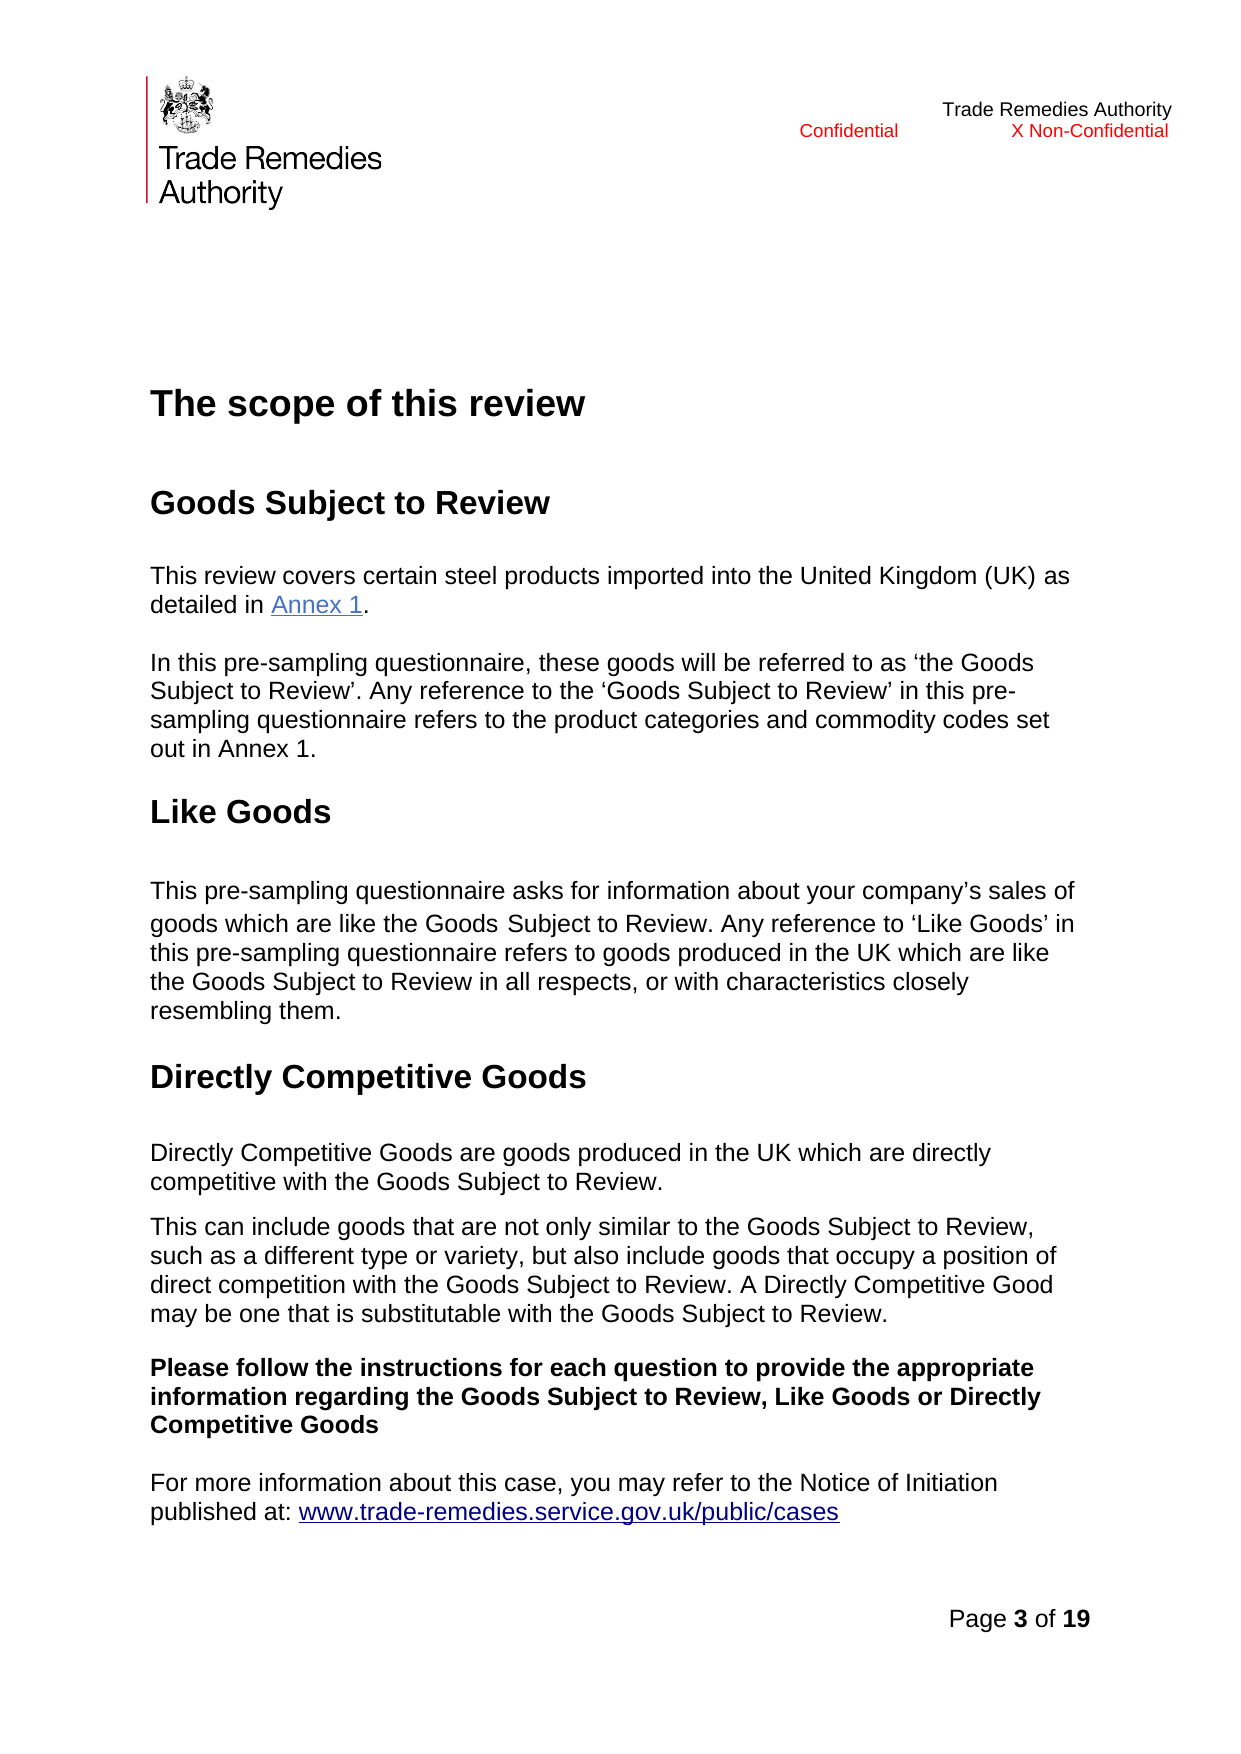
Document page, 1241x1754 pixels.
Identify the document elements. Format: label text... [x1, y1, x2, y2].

text This review covers certain steel products imported into the United Kingdom (UK) as detailed in Annex 1. [150, 561, 1090, 619]
text This can include goods that are not only similar to the Goods Subject to Review, such as a different type or variety, but also include goods that occupy a position of direct competition with the Goods Subject to Review. A Directly Competitive Good may be one that is substitutable with the Goods Subject to Review. [150, 1212, 1090, 1327]
text Please follow the instructions for each question to provide the appropriate information regarding the Goods Subject to Review, Like Goods or Directly Competitive Goods [150, 1353, 1090, 1439]
text This pre-sampling questionnaire asks for information about your company’s sales of goods which are like the Goods Subject to Review. Any reference to ‘Like Goods’ in this pre-sampling questionnaire refers to goods produced in the UK which are like the Goods Subject to Review in all respects, or with characteristics closely resembling them. [150, 876, 1090, 1025]
text In this pre-sampling questionnaire, these goods will be referred to as ‘the Goods Subject to Review’. Any reference to the ‘Goods Subject to Review’ in this pre-sampling questionnaire refers to the product categories and commodity codes set out in Annex 1. [150, 648, 1090, 763]
subtitle Directly Competitive Goods [150, 1058, 1090, 1096]
subtitle Like Goods [150, 792, 1090, 831]
subtitle The scope of this review [150, 381, 1090, 424]
text For more information about this case, you may refer to the Notice of Initiation published at: www.trade-remedies.service.gov.uk/public/cases [150, 1468, 1090, 1525]
text Directly Competitive Goods are goods produced in the UK which are directly competitive with the Goods Subject to Review. [150, 1138, 1090, 1196]
subtitle Goods Subject to Review [150, 483, 1090, 522]
